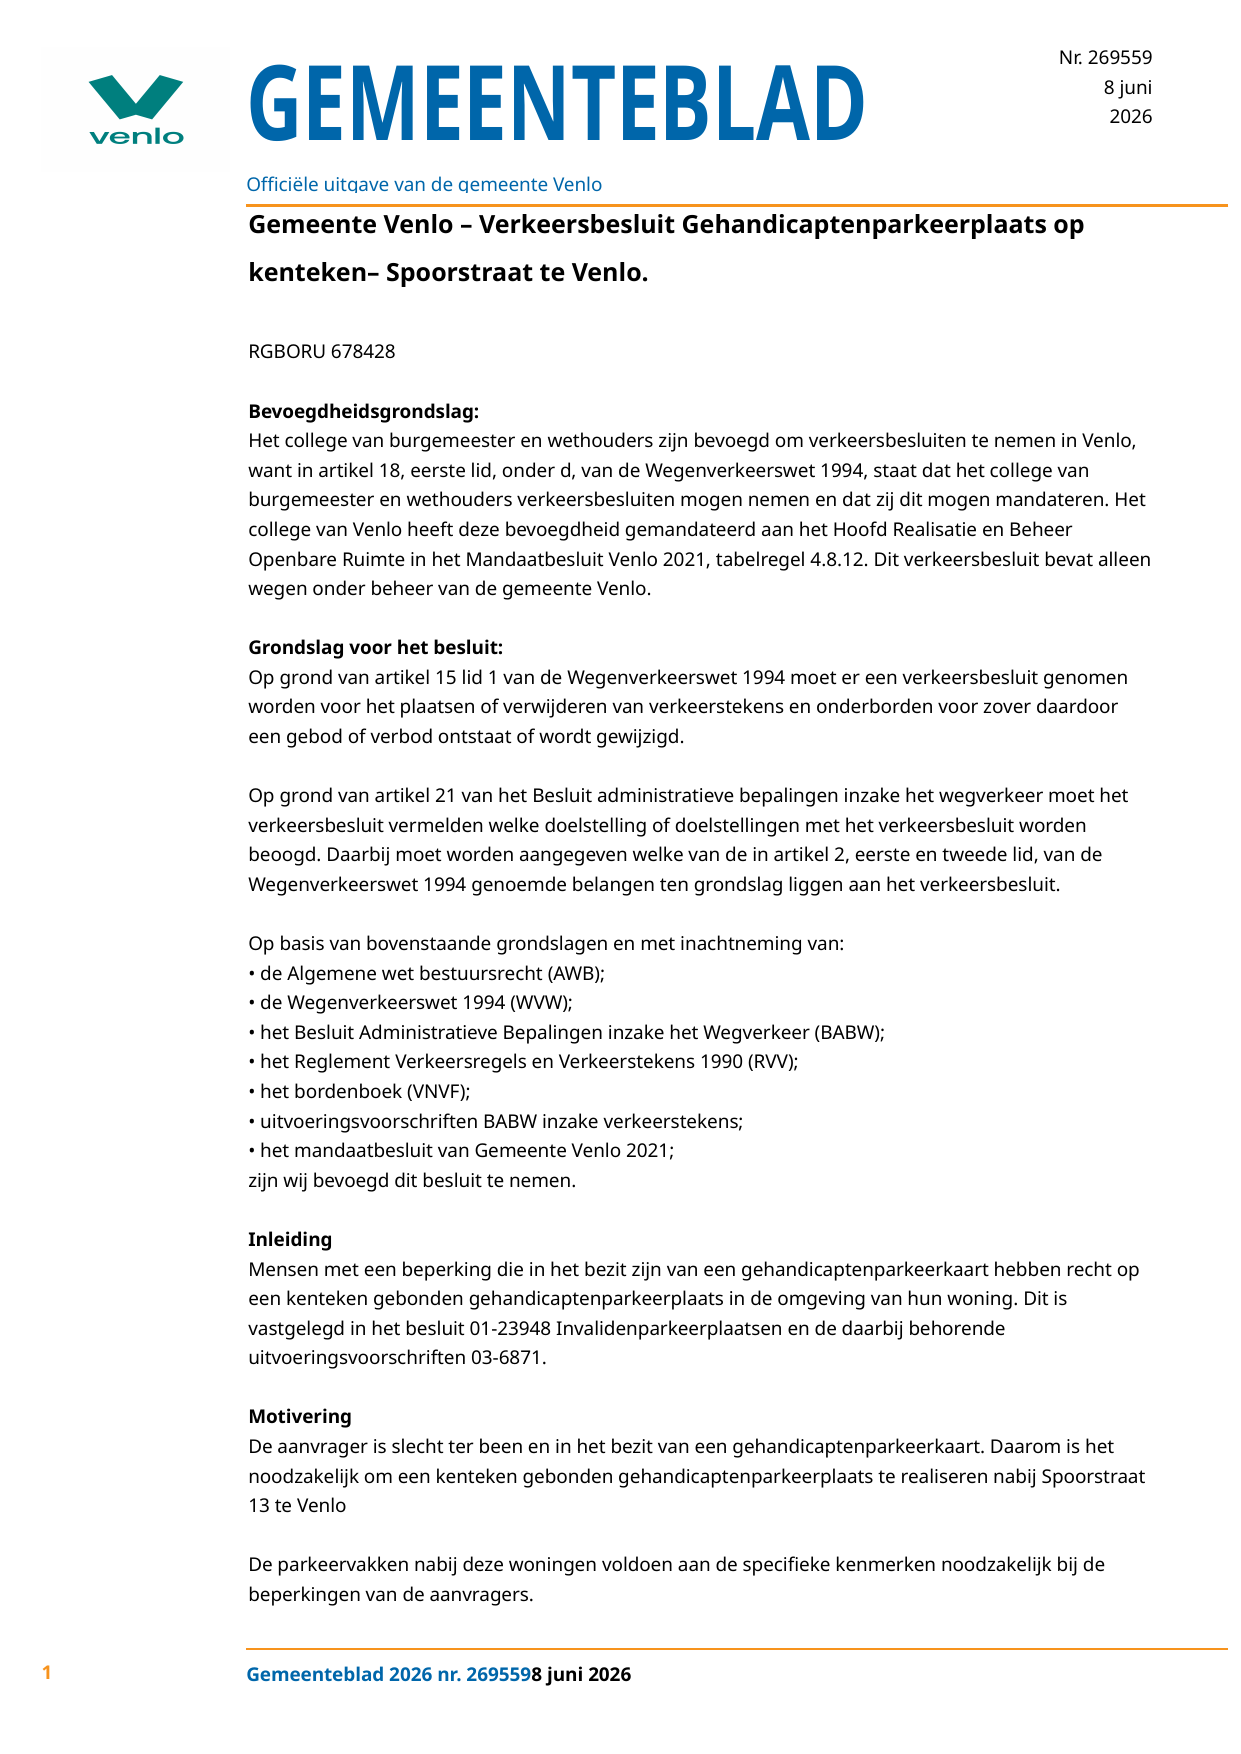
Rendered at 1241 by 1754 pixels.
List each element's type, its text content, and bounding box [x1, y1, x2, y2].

text Bevoegdheidsgrondslag: [248, 398, 1152, 423]
text zijn wij bevoegd dit besluit te nemen. [248, 1167, 1152, 1193]
text • het Besluit Administratieve Bepalingen inzake het Wegverkeer (BABW); [248, 1019, 1152, 1045]
text • het bordenboek (VNVF); [248, 1078, 1152, 1104]
text Gemeente Venlo – Verkeersbesluit Gehandicaptenparkeerplaats op kenteken– Spoorstraat te Venlo. [248, 207, 1152, 288]
text Op grond van artikel 21 van het Besluit administratieve bepalingen inzake het wegverkeer moet het verkeersbesluit vermelden welke doelstelling of doelstellingen met het verkeersbesluit worden beoogd. Daarbij moet worden aangegeven welke van de in artikel 2, eerste en tweede lid, van de Wegenverkeerswet 1994 genoemde belangen ten grondslag liggen aan het verkeersbesluit. [248, 782, 1152, 897]
text Mensen met een beperking die in het bezit zijn van een gehandicaptenparkeerkaart hebben recht op een kenteken gebonden gehandicaptenparkeerplaats in de omgeving van hun woning. Dit is vastgelegd in het besluit 01-23948 Invalidenparkeerplaatsen en de daarbij behorende uitvoeringsvoorschriften 03-6871. [248, 1256, 1152, 1370]
text • uitvoeringsvoorschriften BABW inzake verkeerstekens; [248, 1108, 1152, 1133]
text • de Wegenverkeerswet 1994 (WVW); [248, 989, 1152, 1015]
text Grondslag voor het besluit: [248, 634, 1152, 660]
text Op basis van bovenstaande grondslagen en met inachtneming van: [248, 930, 1152, 956]
text • het mandaatbesluit van Gemeente Venlo 2021; [248, 1137, 1152, 1163]
text • de Algemene wet bestuursrecht (AWB); [248, 960, 1152, 986]
picture [41, 47, 231, 172]
text De aanvrager is slecht ter been en in het bezit van een gehandicaptenparkeerkaart. Daarom is het noodzakelijk om een kenteken gebonden gehandicaptenparkeerplaats te realiseren nabij Spoorstraat 13 te Venlo [248, 1433, 1152, 1518]
text • het Reglement Verkeersregels en Verkeerstekens 1990 (RVV); [248, 1049, 1152, 1074]
text RGBORU 678428 [248, 339, 1152, 364]
text Het college van burgemeester en wethouders zijn bevoegd om verkeersbesluiten te nemen in Venlo, want in artikel 18, eerste lid, onder d, van de Wegenverkeerswet 1994, staat dat het college van burgemeester en wethouders verkeersbesluiten mogen nemen en dat zij dit mogen mandateren. Het college van Venlo heeft deze bevoegdheid gemandateerd aan het Hoofd Realisatie en Beheer Openbare Ruimte in het Mandaatbesluit Venlo 2021, tabelregel 4.8.12. Dit verkeersbesluit bevat alleen wegen onder beheer van de gemeente Venlo. [248, 427, 1152, 601]
text Inleiding [248, 1226, 1152, 1252]
text Op grond van artikel 15 lid 1 van de Wegenverkeerswet 1994 moet er een verkeersbesluit genomen worden voor het plaatsen of verwijderen van verkeerstekens en onderborden voor zover daardoor een gebod of verbod ontstaat of wordt gewijzigd. [248, 664, 1152, 749]
text De parkeervakken nabij deze woningen voldoen aan de specifieke kenmerken noodzakelijk bij de beperkingen van de aanvragers. [248, 1552, 1152, 1607]
text Motivering [248, 1404, 1152, 1429]
